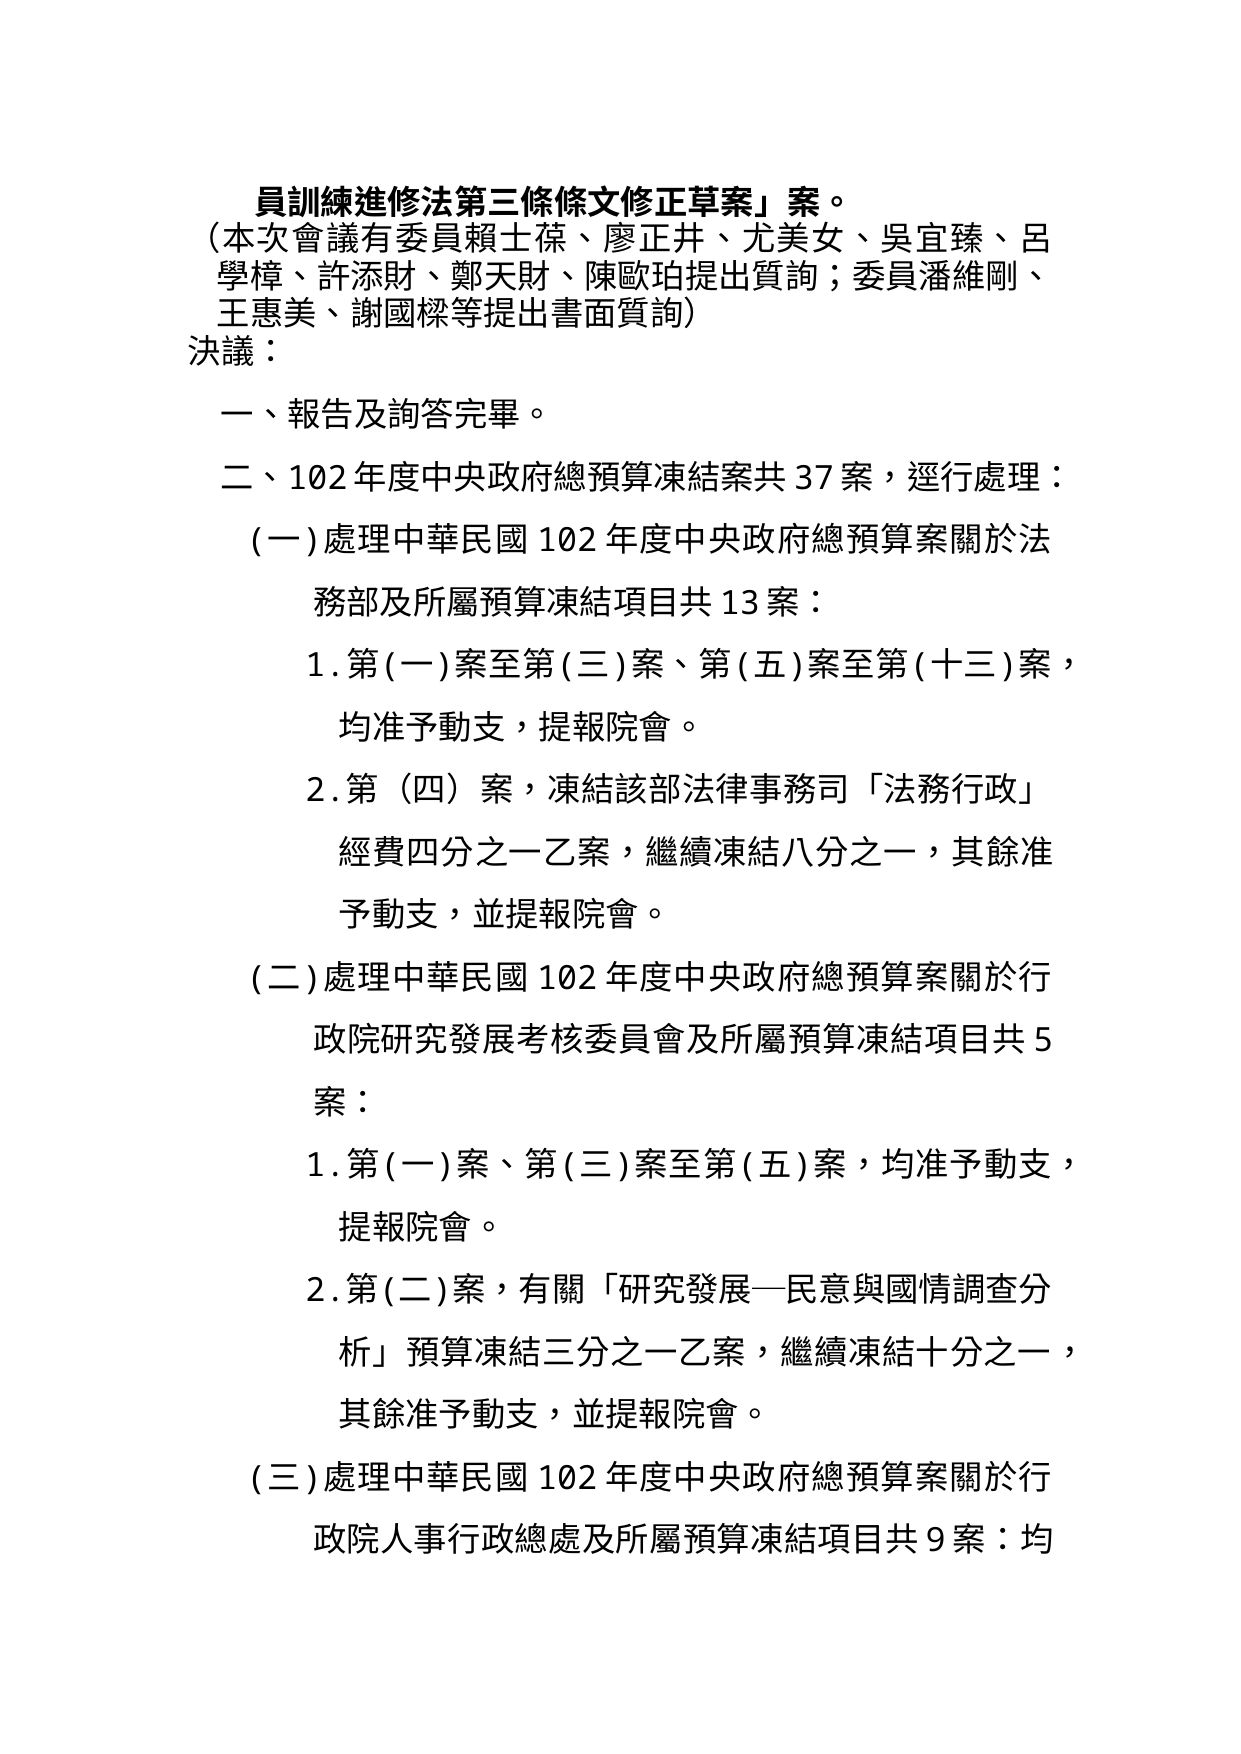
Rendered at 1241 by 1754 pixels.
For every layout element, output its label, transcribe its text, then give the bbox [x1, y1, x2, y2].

text (二)處理中華民國102年度中央政府總預算案關於行政院研究發展考核委員會及所屬預算凍結項目共5案： [246, 933, 1053, 1121]
text (三)處理中華民國102年度中央政府總預算案關於行政院人事行政總處及所屬預算凍結項目共9案：均 [246, 1433, 1053, 1558]
text 一、報告及詢答完畢。 [187, 371, 1053, 433]
text 1.第(一)案至第(三)案、第(五)案至第(十三)案，均准予動支，提報院會。 [305, 621, 1053, 746]
text 決議： [187, 333, 1053, 371]
text （本次會議有委員賴士葆、廖正井、尤美女、吳宜臻、呂學樟、許添財、鄭天財、陳歐珀提出質詢；委員潘維剛、王惠美、謝國樑等提出書面質詢） [187, 221, 1053, 333]
text 員訓練進修法第三條條文修正草案」案。 [187, 158, 1053, 221]
text 2.第（四）案，凍結該部法律事務司「法務行政」經費四分之一乙案，繼續凍結八分之一，其餘准予動支，並提報院會。 [305, 746, 1053, 933]
text (一)處理中華民國102年度中央政府總預算案關於法務部及所屬預算凍結項目共13案： [246, 496, 1053, 621]
text 1.第(一)案、第(三)案至第(五)案，均准予動支，提報院會。 [305, 1121, 1053, 1246]
text 2.第(二)案，有關「研究發展─民意與國情調查分析」預算凍結三分之一乙案，繼續凍結十分之一，其餘准予動支，並提報院會。 [305, 1246, 1053, 1433]
text 二、102年度中央政府總預算凍結案共37案，逕行處理： [220, 433, 1053, 496]
